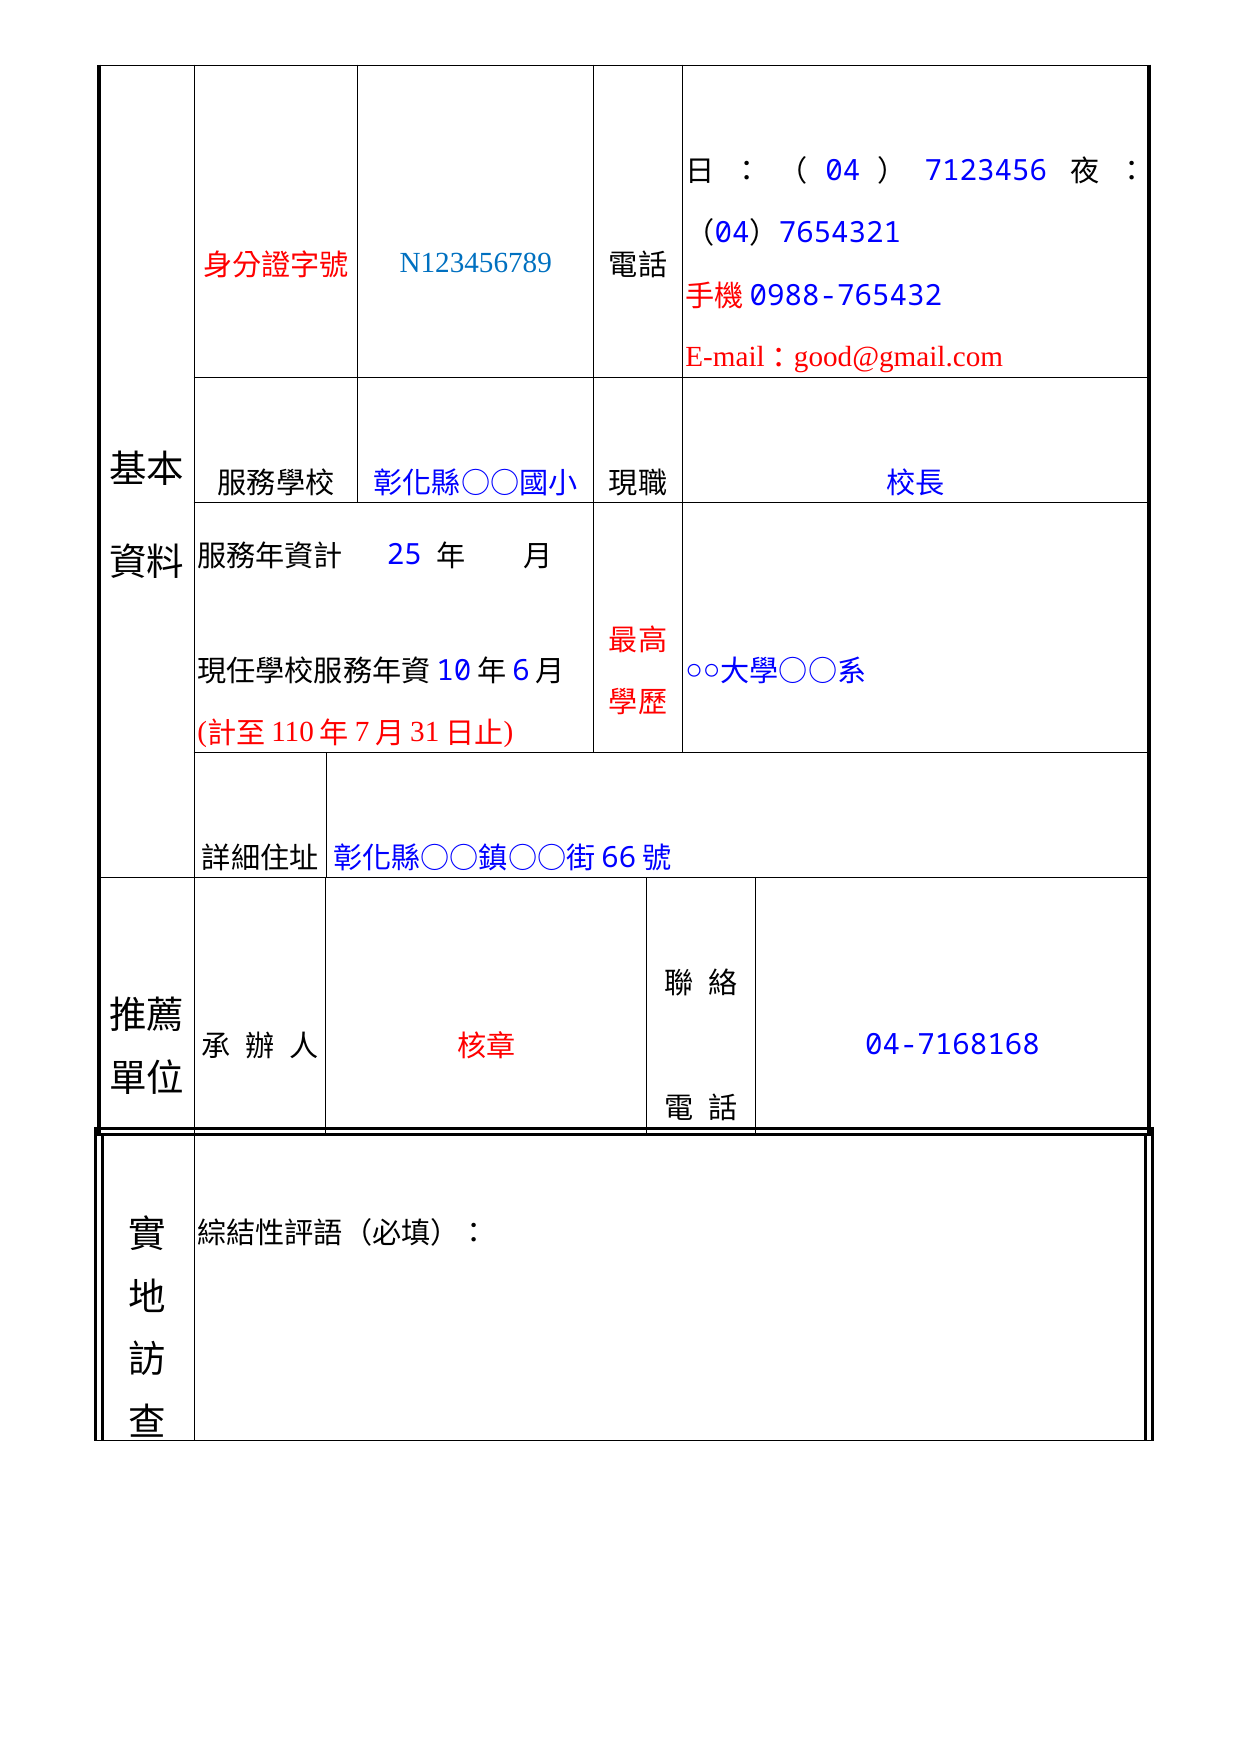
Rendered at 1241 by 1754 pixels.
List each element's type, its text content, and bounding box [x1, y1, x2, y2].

table_cell 聯 絡 電 話 [647, 878, 755, 1127]
table_cell 彰化縣○○鎮○○街66號 [327, 753, 1147, 877]
table_cell 實 地 訪 查 [104, 1136, 194, 1439]
table_cell 電話 [594, 66, 682, 377]
table_cell 基本 資料 [101, 66, 194, 877]
table_cell 核章 [326, 878, 646, 1127]
table_cell 推薦 單位 [101, 878, 194, 1127]
table_cell 校長 [683, 378, 1147, 502]
table_cell 現職 [594, 378, 682, 502]
table_cell 服務學校 [195, 378, 357, 502]
table_cell 日：（04）7123456夜：（04）7654321 手機0988-765432 E-mail：good@gmail.com [683, 66, 1147, 377]
table_cell 身分證字號 [195, 66, 357, 377]
table_cell N123456789 [358, 66, 593, 377]
table_cell 04-7168168 [756, 878, 1147, 1127]
table_cell 綜結性評語（必填）： [195, 1136, 1144, 1439]
table_cell 最高學歷 [594, 503, 682, 752]
table_cell 詳細住址 [195, 753, 326, 877]
table_cell 彰化縣○○國小 [358, 378, 593, 502]
table_cell ○○大學○○系 [683, 503, 1147, 752]
table_cell 服務年資計 25 年 月 現任學校服務年資10年6月 (計至110年7月31日止) [195, 503, 593, 752]
table_cell 承 辦 人 [195, 878, 325, 1127]
